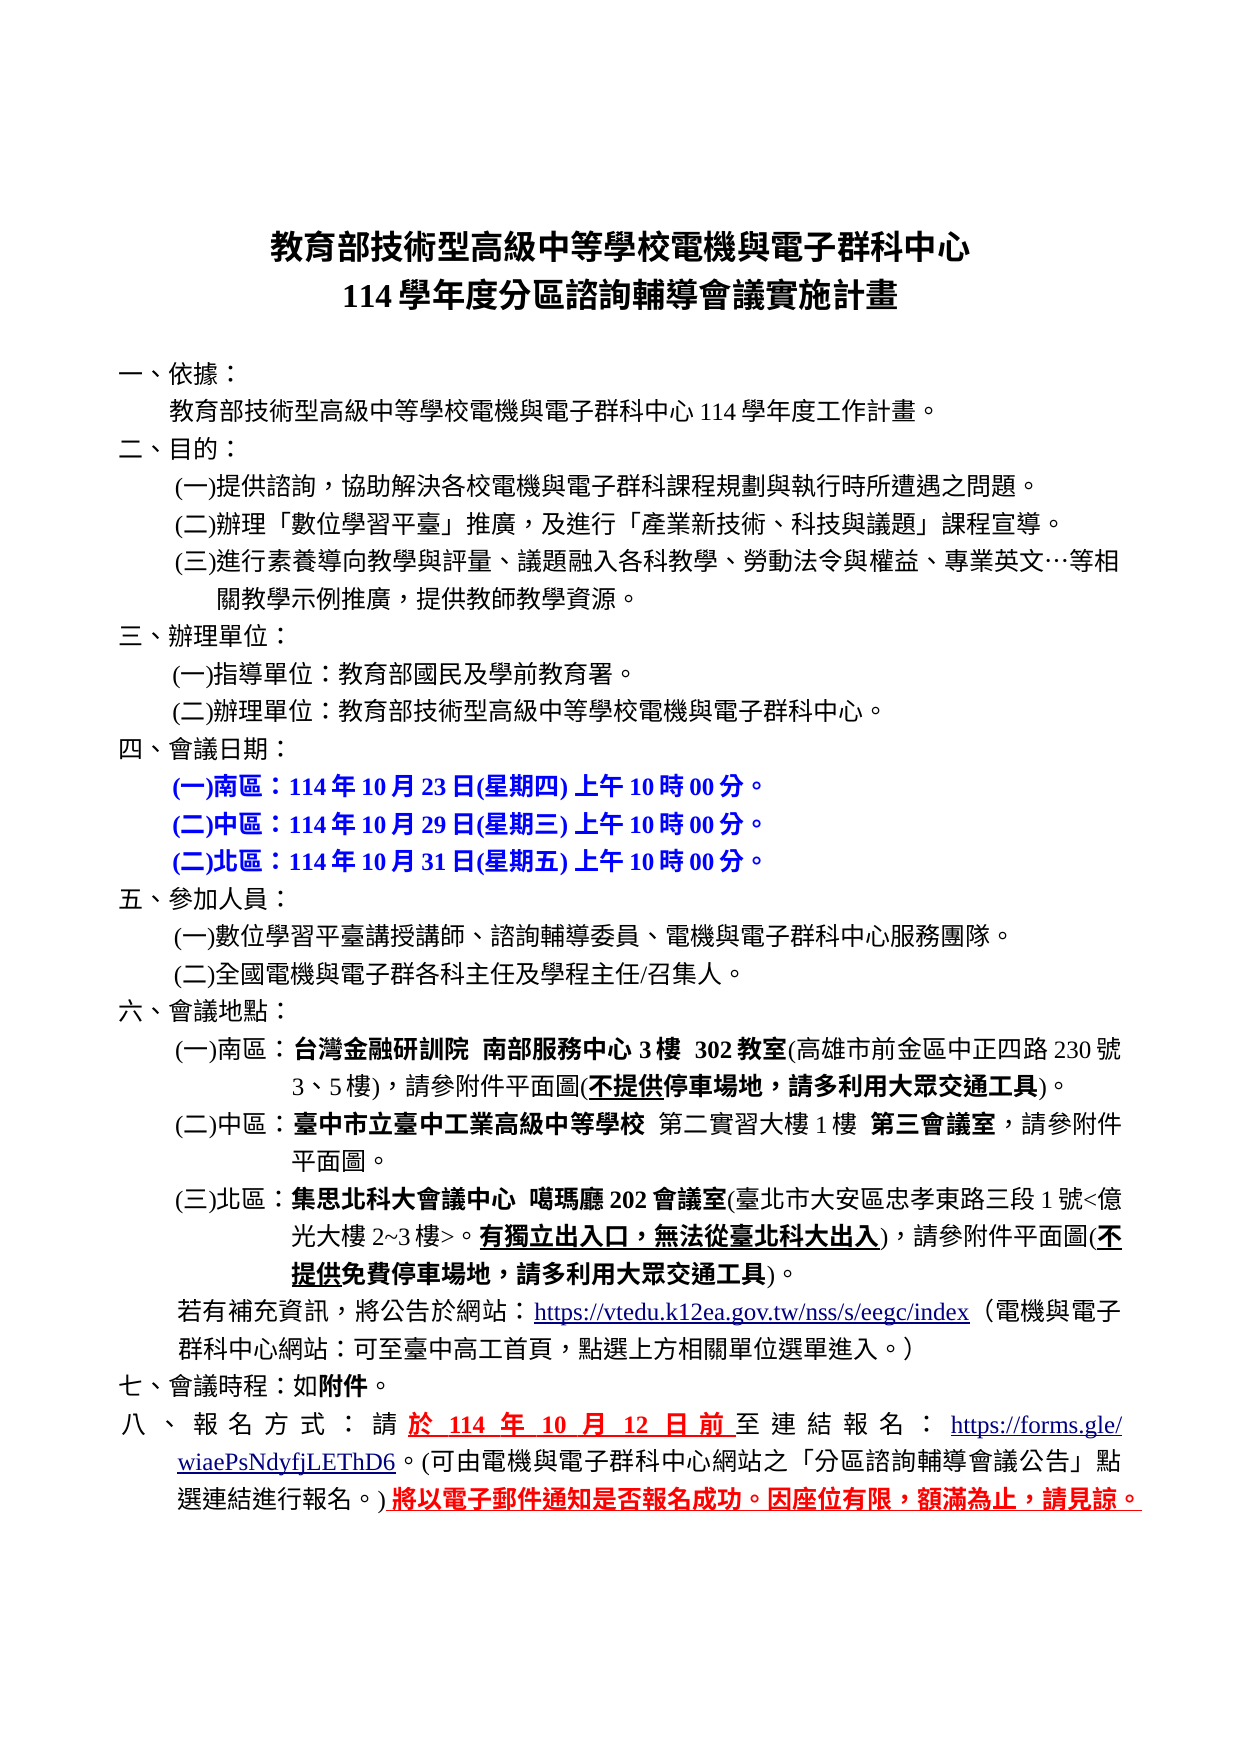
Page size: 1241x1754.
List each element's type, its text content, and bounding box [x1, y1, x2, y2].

text 二、目的： [118, 428, 1122, 466]
text 八、報名方式：請於114年10月12日前至連結報名：https://forms.gle/wiaePsNdyfjLEThD6。(可由電機與電子群科中心網站之「分區諮詢輔導會議公告」點選連結進行報名。) 將以電子郵件通知是否報名成功。因座位有限，額滿為止，請見諒。 [121, 1403, 1122, 1516]
text 五、參加人員： [118, 878, 1122, 916]
text 七、會議時程：如附件。 [118, 1366, 1122, 1403]
text 六、會議地點： [118, 991, 1122, 1028]
text 教育部技術型高級中等學校電機與電子群科中心 [118, 221, 1122, 269]
text 114學年度分區諮詢輔導會議實施計畫 [118, 269, 1122, 317]
text (一)南區：114年10月23日(星期四) 上午10時00分。 [118, 766, 1122, 803]
text (二)中區：臺中市立臺中工業高級中等學校 第二實習大樓1樓 第三會議室，請參附件平面圖。 [175, 1103, 1122, 1178]
text (二)北區：114年10月31日(星期五) 上午10時00分。 [118, 841, 1122, 878]
text (二)中區：114年10月29日(星期三) 上午10時00分。 [118, 803, 1122, 841]
text (一)南區：台灣金融研訓院 南部服務中心3樓 302教室(高雄市前金區中正四路230號3、5樓)，請參附件平面圖(不提供停車場地，請多利用大眾交通工具)。 [175, 1028, 1122, 1103]
text 四、會議日期： [118, 728, 1122, 766]
text (二)全國電機與電子群各科主任及學程主任/召集人。 [173, 953, 1122, 991]
text 若有補充資訊，將公告於網站：https://vtedu.k12ea.gov.tw/nss/s/eegc/index（電機與電子群科中心網站：可至臺中高工首頁，點選上方相關單位選單進入。） [177, 1291, 1122, 1366]
text (二)辦理單位：教育部技術型高級中等學校電機與電子群科中心。 [172, 691, 1122, 728]
text (二)辦理「數位學習平臺」推廣，及進行「產業新技術、科技與議題」課程宣導。 [174, 503, 1122, 541]
text (一)指導單位：教育部國民及學前教育署。 [172, 653, 1122, 691]
text (三)北區：集思北科大會議中心 噶瑪廳202會議室(臺北市大安區忠孝東路三段1號<億光大樓2~3樓>。有獨立出入口，無法從臺北科大出入)，請參附件平面圖(不提供免費停車場地，請多利用大眾交通工具)。 [175, 1178, 1122, 1291]
text 教育部技術型高級中等學校電機與電子群科中心114學年度工作計畫。 [169, 391, 1122, 428]
text 三、辦理單位： [118, 616, 1122, 653]
text 一、依據： [118, 353, 1122, 391]
text (三)進行素養導向教學與評量、議題融入各科教學、勞動法令與權益、專業英文…等相關教學示例推廣，提供教師教學資源。 [174, 541, 1122, 616]
text (一)數位學習平臺講授講師、諮詢輔導委員、電機與電子群科中心服務團隊。 [173, 916, 1122, 953]
text (一)提供諮詢，協助解決各校電機與電子群科課程規劃與執行時所遭遇之問題。 [174, 466, 1122, 503]
